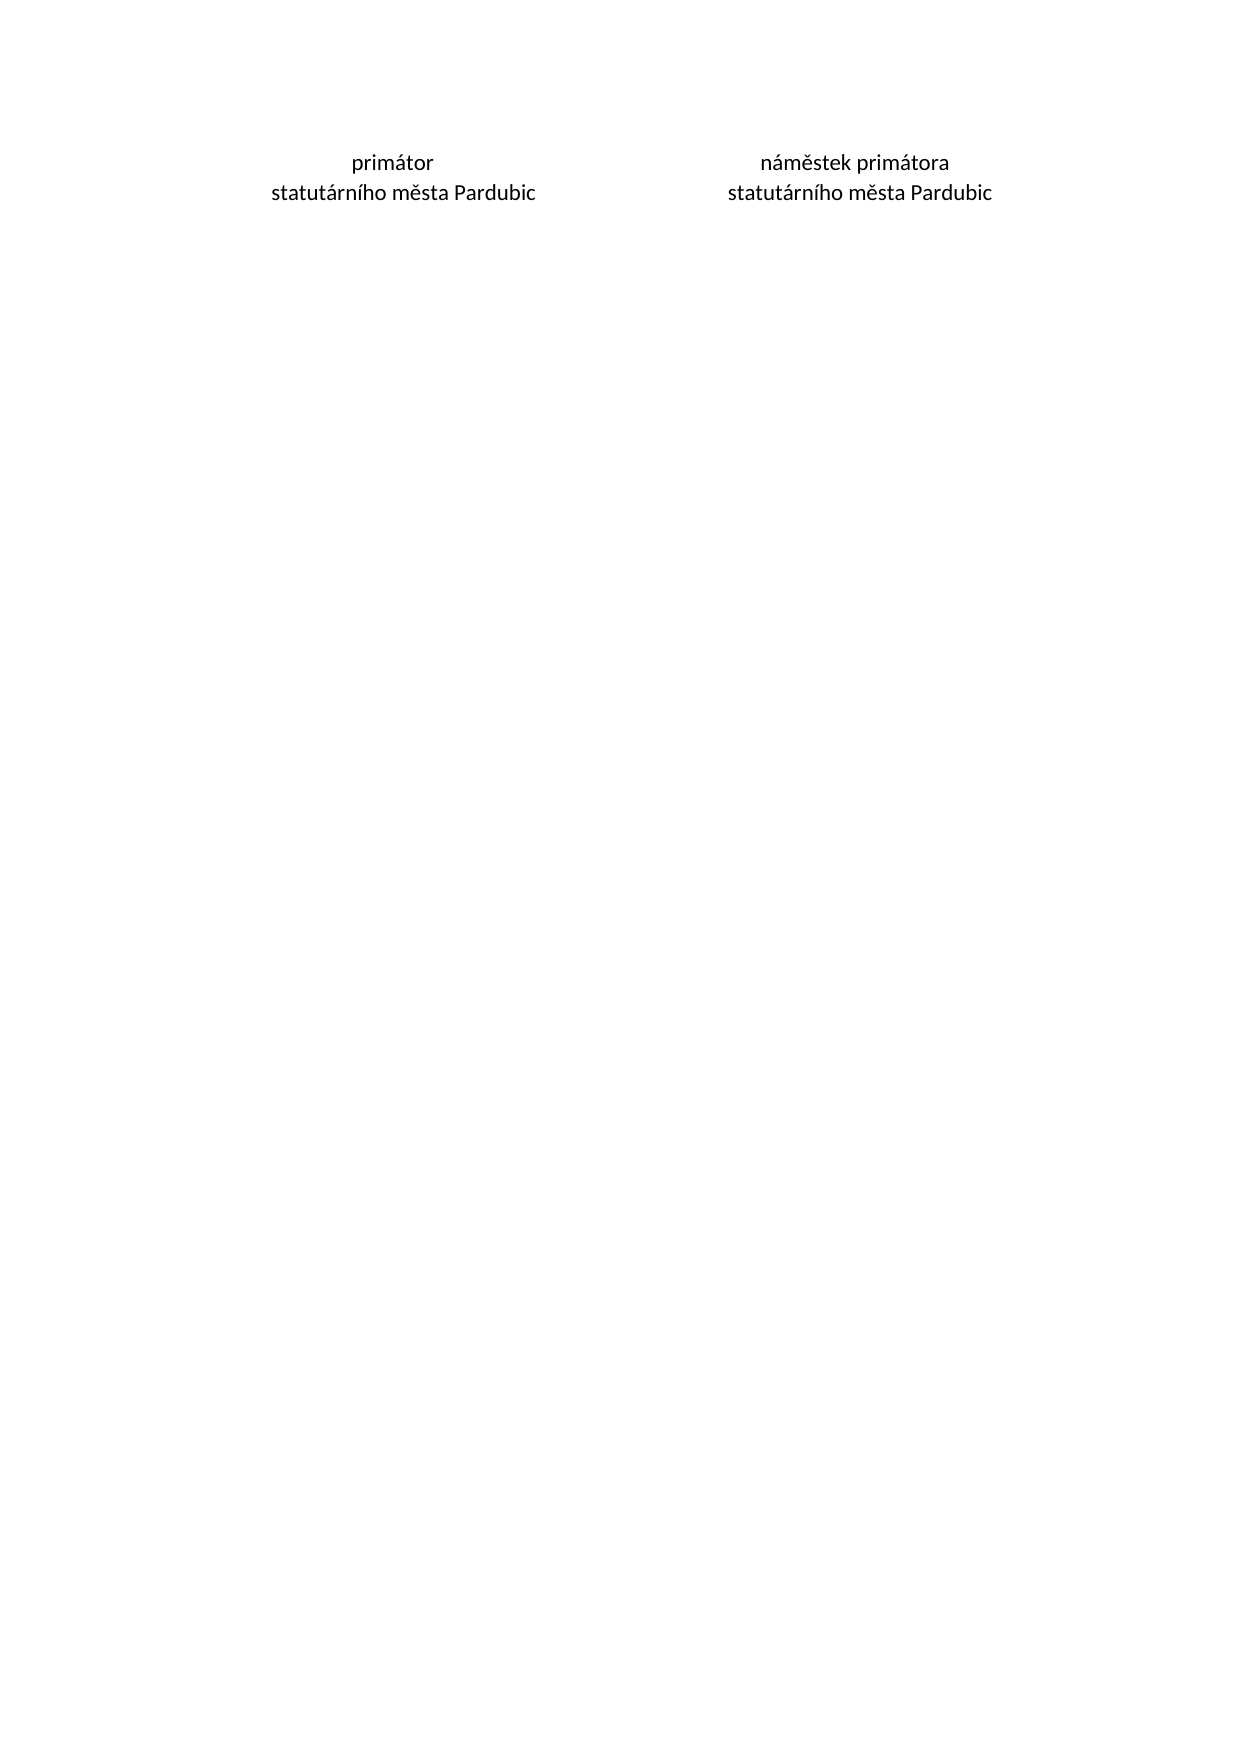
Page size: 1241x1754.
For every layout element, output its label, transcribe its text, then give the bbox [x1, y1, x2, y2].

table_cell statutárního města Pardubic [163, 178, 628, 208]
table_cell primátor [163, 148, 628, 178]
table_cell náměstek primátora [628, 148, 1093, 178]
table_cell statutárního města Pardubic [628, 178, 1093, 208]
